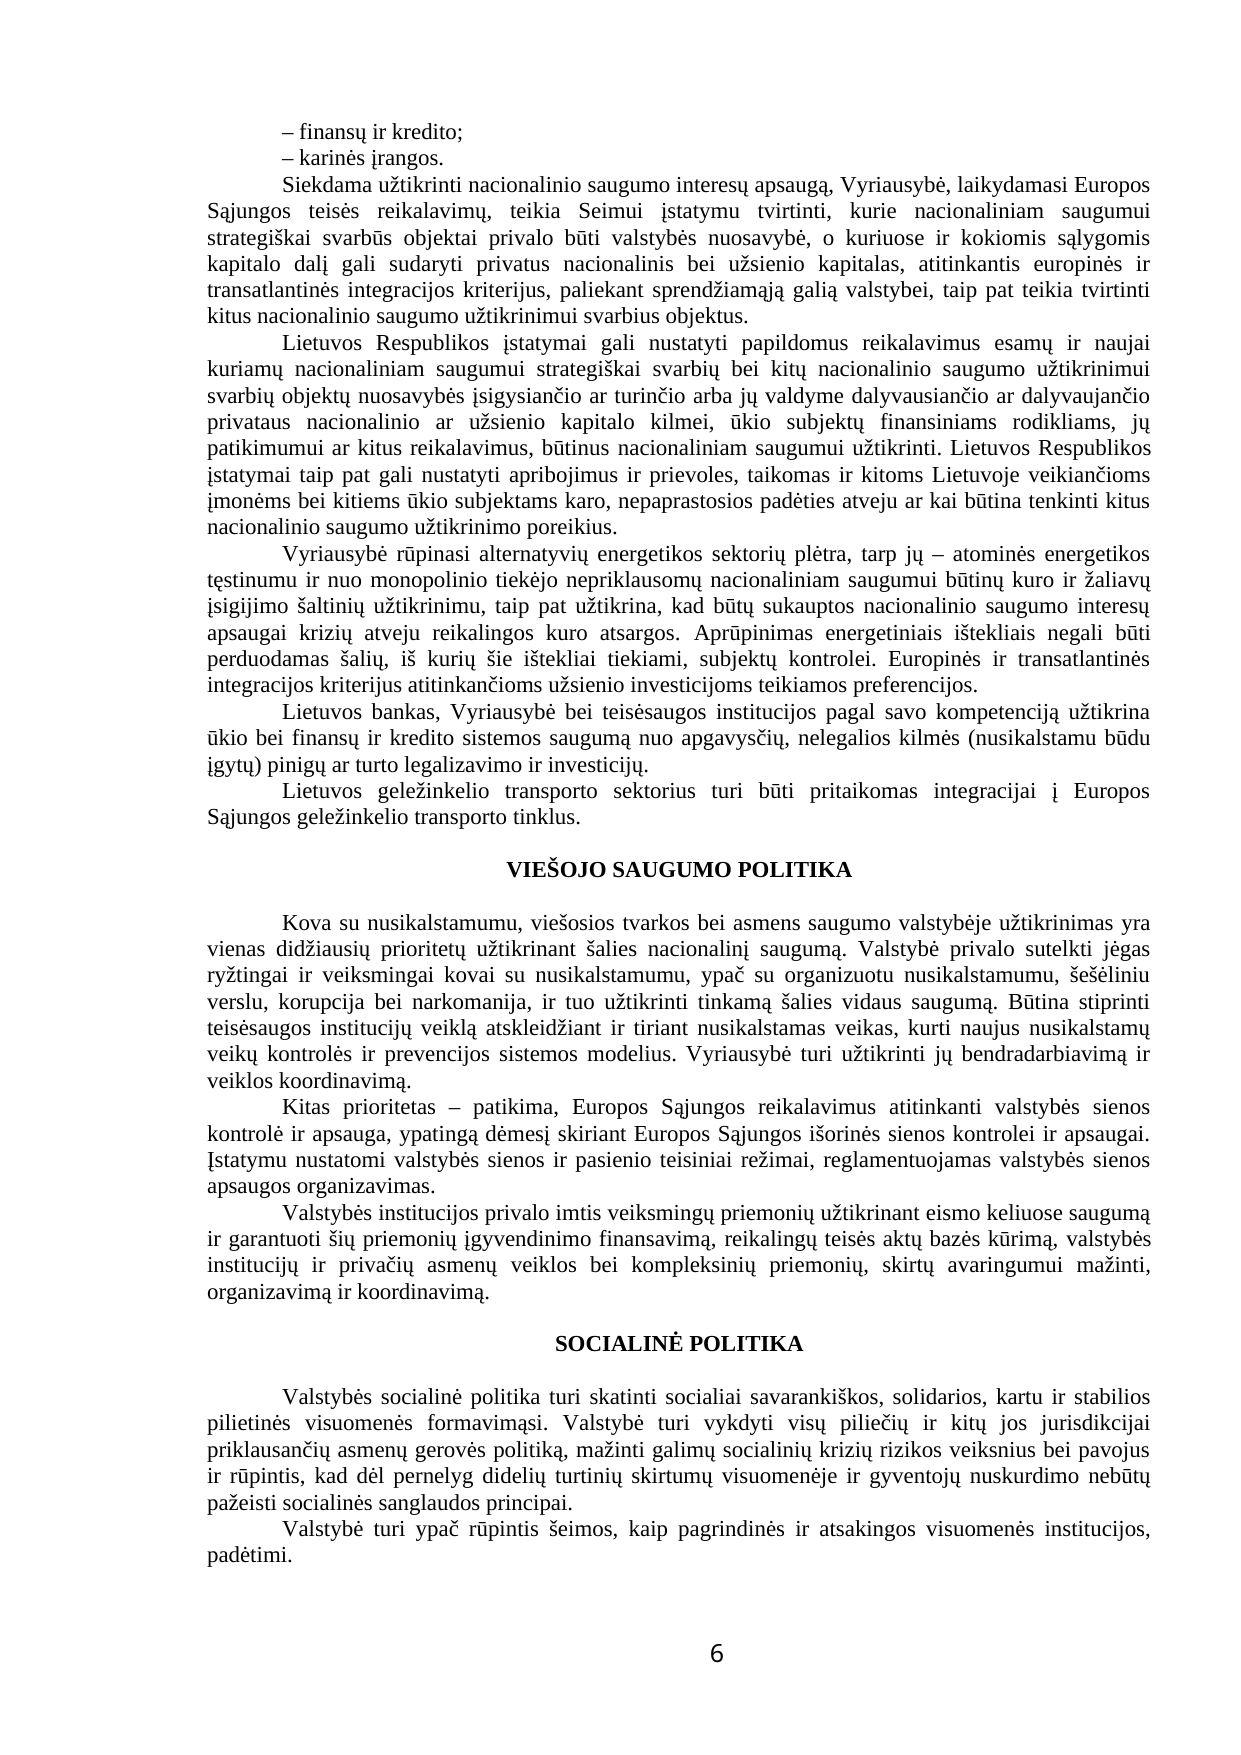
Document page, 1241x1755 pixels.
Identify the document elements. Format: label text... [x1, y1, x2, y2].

text Kova su nusikalstamumu, viešosios tvarkos bei asmens saugumo valstybėje užtikrinimas yra vienas didžiausių prioritetų užtikrinant šalies nacionalinį saugumą. Valstybė privalo sutelkti jėgas ryžtingai ir veiksmingai kovai su nusikalstamumu, ypač su organizuotu nusikalstamumu, šešėliniu verslu, korupcija bei narkomanija, ir tuo užtikrinti tinkamą šalies vidaus saugumą. Būtina stiprinti teisėsaugos institucijų veiklą atskleidžiant ir tiriant nusikalstamas veikas, kurti naujus nusikalstamų veikų kontrolės ir prevencijos sistemos modelius. Vyriausybė turi užtikrinti jų bendradarbiavimą ir veiklos koordinavimą. [207, 909, 1152, 1093]
text Lietuvos bankas, Vyriausybė bei teisėsaugos institucijos pagal savo kompetenciją užtikrina ūkio bei finansų ir kredito sistemos saugumą nuo apgavysčių, nelegalios kilmės (nusikalstamu būdu įgytų) pinigų ar turto legalizavimo ir investicijų. [207, 698, 1152, 777]
text Lietuvos Respublikos įstatymai gali nustatyti papildomus reikalavimus esamų ir naujai kuriamų nacionaliniam saugumui strategiškai svarbių bei kitų nacionalinio saugumo užtikrinimui svarbių objektų nuosavybės įsigysiančio ar turinčio arba jų valdyme dalyvausiančio ar dalyvaujančio privataus nacionalinio ar užsienio kapitalo kilmei, ūkio subjektų finansiniams rodikliams, jų patikimumui ar kitus reikalavimus, būtinus nacionaliniam saugumui užtikrinti. Lietuvos Respublikos įstatymai taip pat gali nustatyti apribojimus ir prievoles, taikomas ir kitoms Lietuvoje veikiančioms įmonėms bei kitiems ūkio subjektams karo, nepaprastosios padėties atveju ar kai būtina tenkinti kitus nacionalinio saugumo užtikrinimo poreikius. [207, 329, 1152, 540]
text Siekdama užtikrinti nacionalinio saugumo interesų apsaugą, Vyriausybė, laikydamasi Europos Sąjungos teisės reikalavimų, teikia Seimui įstatymu tvirtinti, kurie nacionaliniam saugumui strategiškai svarbūs objektai privalo būti valstybės nuosavybė, o kuriuose ir kokiomis sąlygomis kapitalo dalį gali sudaryti privatus nacionalinis bei užsienio kapitalas, atitinkantis europinės ir transatlantinės integracijos kriterijus, paliekant sprendžiamąją galią valstybei, taip pat teikia tvirtinti kitus nacionalinio saugumo užtikrinimui svarbius objektus. [207, 171, 1152, 329]
subtitle VIEŠOJO SAUGUMO POLITIKA [207, 856, 1152, 882]
text Vyriausybė rūpinasi alternatyvių energetikos sektorių plėtra, tarp jų – atominės energetikos tęstinumu ir nuo monopolinio tiekėjo nepriklausomų nacionaliniam saugumui būtinų kuro ir žaliavų įsigijimo šaltinių užtikrinimu, taip pat užtikrina, kad būtų sukauptos nacionalinio saugumo interesų apsaugai krizių atveju reikalingos kuro atsargos. Aprūpinimas energetiniais ištekliais negali būti perduodamas šalių, iš kurių šie ištekliai tiekiami, subjektų kontrolei. Europinės ir transatlantinės integracijos kriterijus atitinkančioms užsienio investicijoms teikiamos preferencijos. [207, 540, 1152, 698]
subtitle SOCIALINĖ POLITIKA [207, 1330, 1152, 1357]
text – finansų ir kredito; [207, 118, 1152, 144]
text Valstybės socialinė politika turi skatinti socialiai savarankiškos, solidarios, kartu ir stabilios pilietinės visuomenės formavimąsi. Valstybė turi vykdyti visų piliečių ir kitų jos jurisdikcijai priklausančių asmenų gerovės politiką, mažinti galimų socialinių krizių rizikos veiksnius bei pavojus ir rūpintis, kad dėl pernelyg didelių turtinių skirtumų visuomenėje ir gyventojų nuskurdimo nebūtų pažeisti socialinės sanglaudos principai. [207, 1383, 1152, 1515]
text Kitas prioritetas – patikima, Europos Sąjungos reikalavimus atitinkanti valstybės sienos kontrolė ir apsauga, ypatingą dėmesį skiriant Europos Sąjungos išorinės sienos kontrolei ir apsaugai. Įstatymu nustatomi valstybės sienos ir pasienio teisiniai režimai, reglamentuojamas valstybės sienos apsaugos organizavimas. [207, 1093, 1152, 1199]
text Lietuvos geležinkelio transporto sektorius turi būti pritaikomas integracijai į Europos Sąjungos geležinkelio transporto tinklus. [207, 777, 1152, 830]
text Valstybės institucijos privalo imtis veiksmingų priemonių užtikrinant eismo keliuose saugumą ir garantuoti šių priemonių įgyvendinimo finansavimą, reikalingų teisės aktų bazės kūrimą, valstybės institucijų ir privačių asmenų veiklos bei kompleksinių priemonių, skirtų avaringumui mažinti, organizavimą ir koordinavimą. [207, 1199, 1152, 1304]
text – karinės įrangos. [207, 144, 1152, 171]
text Valstybė turi ypač rūpintis šeimos, kaip pagrindinės ir atsakingos visuomenės institucijos, padėtimi. [207, 1515, 1152, 1568]
